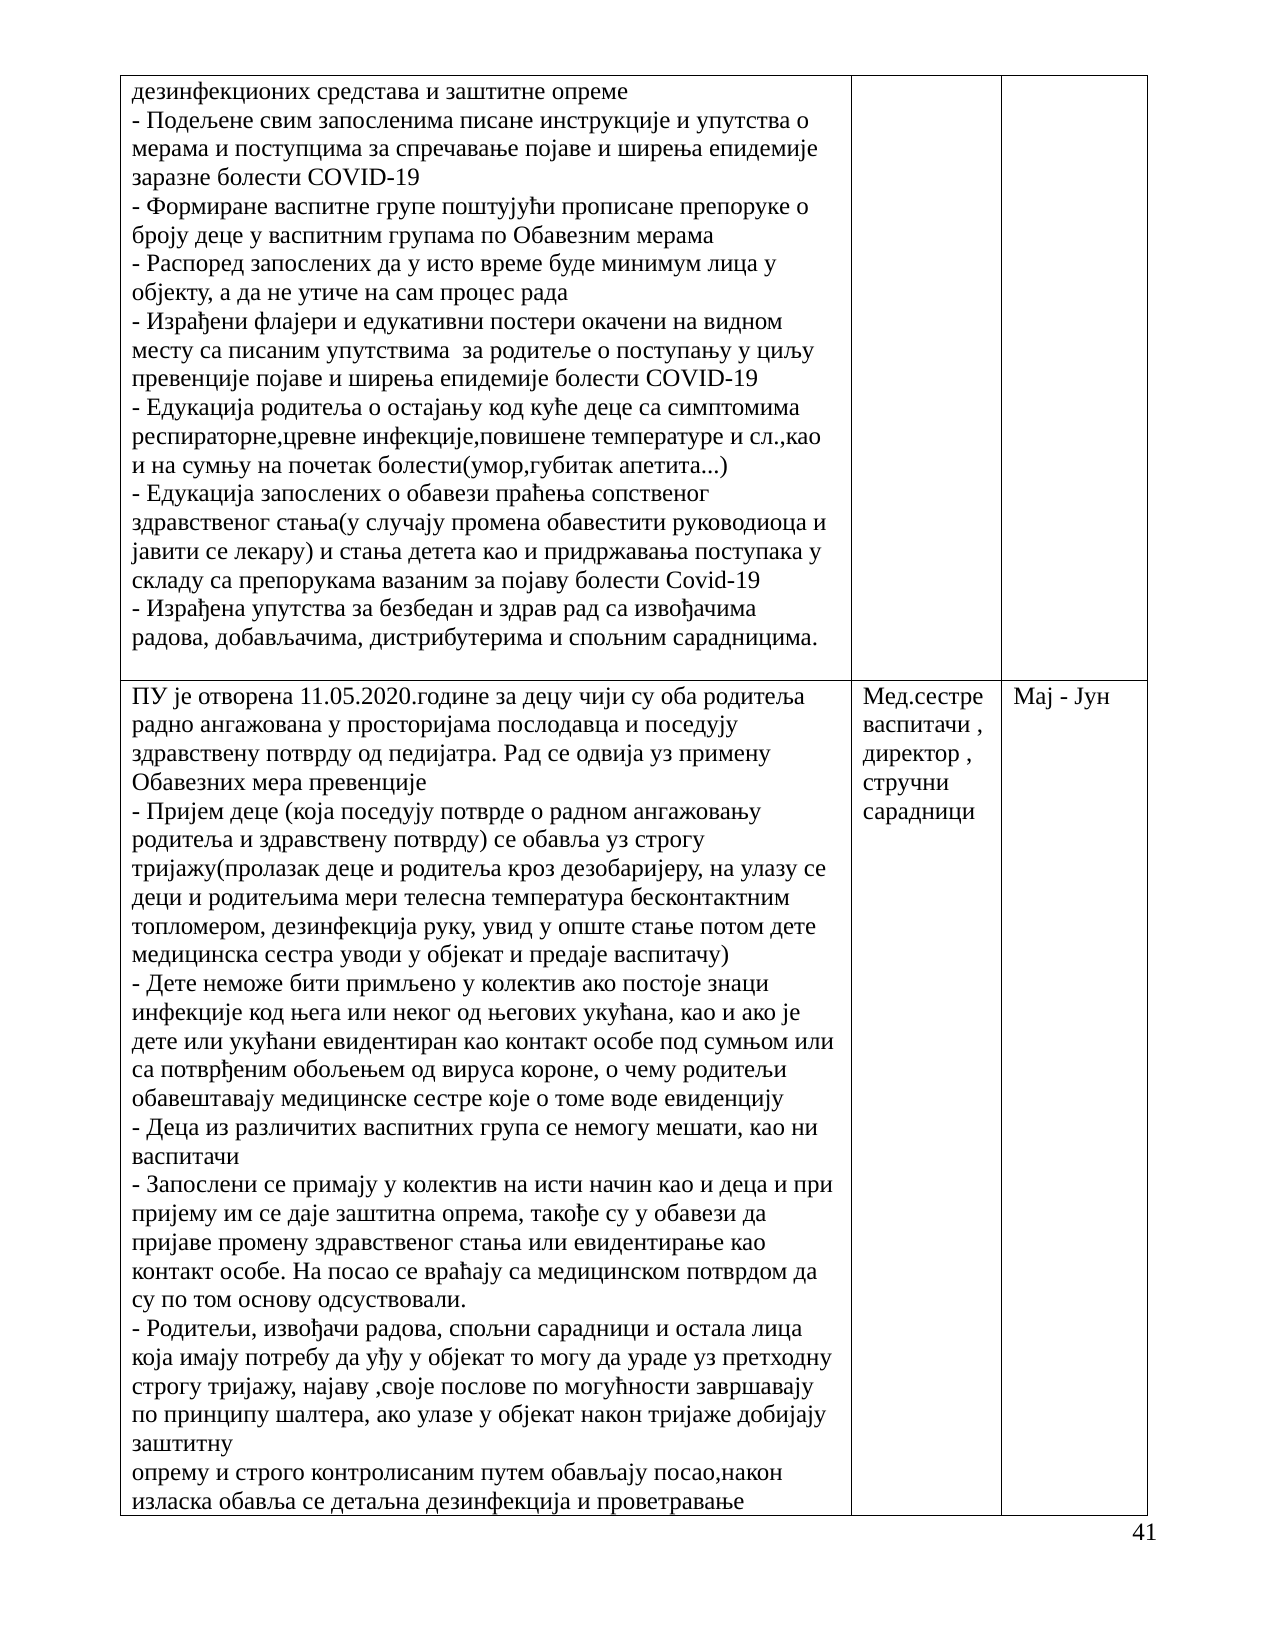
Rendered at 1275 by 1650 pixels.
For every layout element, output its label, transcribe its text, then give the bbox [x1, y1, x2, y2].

table_cell [852, 76, 1001, 680]
table_cell дезинфекционих средстава и заштитне опреме - Подељене свим запосленима писане инструкције и упутства о мерама и поступцима за спречавање појаве и ширења епидемије заразне болести COVID-19 - Формиране васпитне групе поштујући прописане препоруке о броју деце у васпитним групама по Обавезним мерама - Распоред запослених да у исто време буде минимум лица у објекту, а да не утиче на сам процес рада - Израђени флајери и едукативни постери окачени на видном месту са писаним упутствима за родитеље о поступању у циљу превенције појаве и ширења епидемије болести COVID-19 - Едукација родитеља о остајању код куће деце са симптомима респираторне,цревне инфекције,повишене температуре и сл.,као и на сумњу на почетак болести(умор,губитак апетита...) - Едукација запослених о обавези праћења сопственог здравственог стања(у случају промена обавестити руководиоца и јавити се лекару) и стања детета као и придржавања поступака у складу са препорукама вазаним за појаву болести Covid-19 - Израђена упутства за безбедан и здрав рад са извођачима радова, добављачима, дистрибутерима и спољним сарадницима. [121, 76, 851, 680]
table_cell ПУ је отворена 11.05.2020.године за децу чији су оба родитеља радно ангажована у просторијама послодавца и поседују здравствену потврду од педијатра. Рад се одвија уз примену Обавезних мера превенције - Пријем деце (која поседују потврде о радном ангажовању родитеља и здравствену потврду) се обавља уз строгу тријажу(пролазак деце и родитеља кроз дезобаријеру, на улазу се деци и родитељима мери телесна температура бесконтактним топломером, дезинфекција руку, увид у опште стање потом дете медицинска сестра уводи у објекат и предаје васпитачу) - Дете неможе бити примљено у колектив ако постоје знаци инфекције код њега или неког од његових укућана, као и ако је дете или укућани евидентиран као контакт особе под сумњом или са потврђеним обољењем од вируса короне, о чему родитељи обавештавају медицинске сестре које о томе воде евиденцију - Деца из различитих васпитних група се немогу мешати, као ни васпитачи - Запослени се примају у колектив на исти начин као и деца и при пријему им се даје заштитна опрема, такође су у обавези да пријаве промену здравственог стања или евидентирање као контакт особе. На посао се враћају са медицинском потврдом да су по том основу одсуствовали. - Родитељи, извођачи радова, спољни сарадници и остала лица која имају потребу да уђу у објекат то могу да ураде уз претходну строгу тријажу, најаву ,своје послове по могућности завршавају по принципу шалтера, ако улазе у објекат након тријаже добијају заштитну опрему и строго контролисаним путем обављају посао,након изласка обавља се детаљна дезинфекција и проветравање [121, 681, 851, 1514]
table_cell Мај - Јун [1002, 681, 1147, 1514]
table_cell Мед.сестре васпитачи ,директор , стручни сарадници [852, 681, 1001, 1514]
table_cell [1002, 76, 1147, 680]
